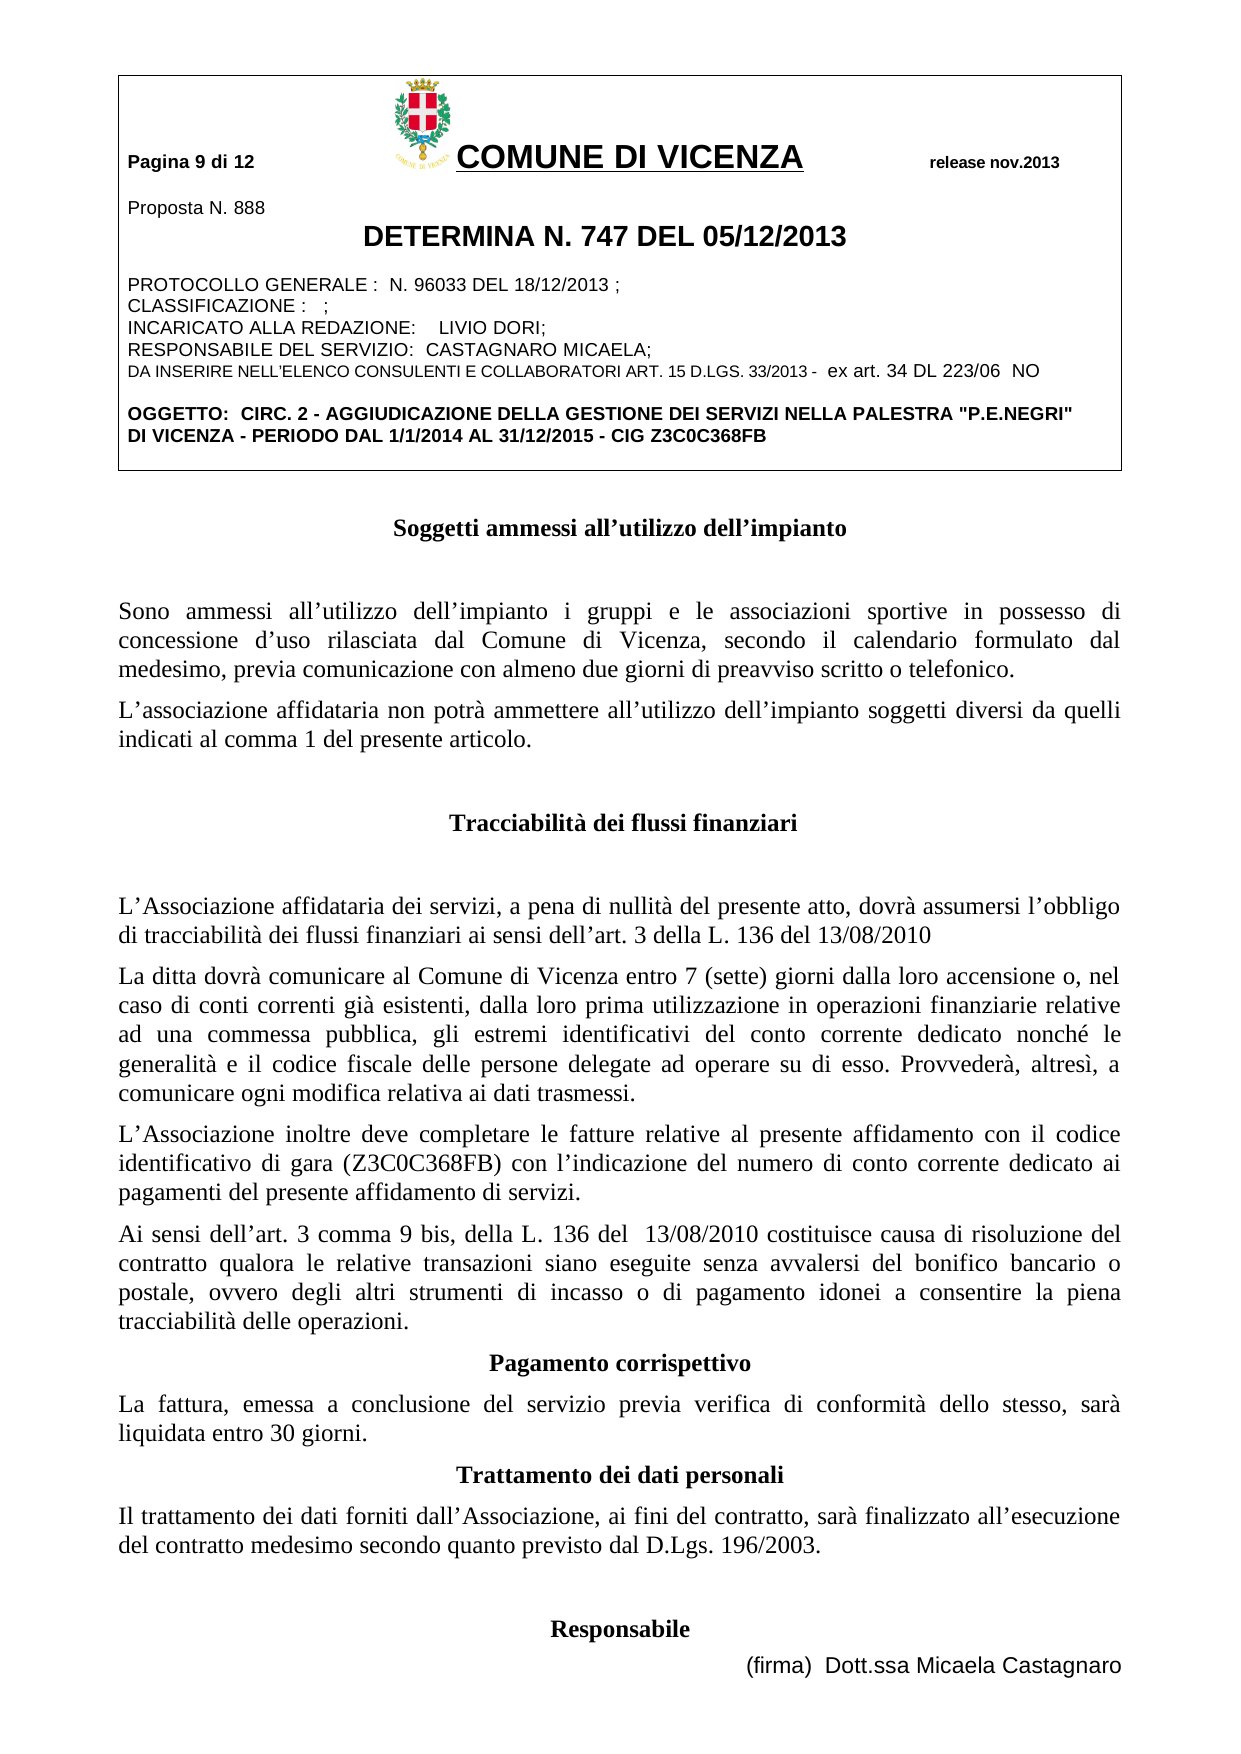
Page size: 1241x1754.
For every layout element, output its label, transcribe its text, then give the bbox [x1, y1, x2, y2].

text L’Associazione affidataria dei servizi, a pena di nullità del presente atto, dovrà assumersi l’obbligo di tracciabilità dei flussi finanziari ai sensi dell’art. 3 della L. 136 del 13/08/2010 [118, 891, 1122, 949]
text Sono ammessi all’utilizzo dell’impianto i gruppi e le associazioni sportive in possesso di concessione d’uso rilasciata dal Comune di Vicenza, secondo il calendario formulato dal medesimo, previa comunicazione con almeno due giorni di preavviso scritto o telefonico. [118, 596, 1122, 683]
text Il trattamento dei dati forniti dall’Associazione, ai fini del contratto, sarà finalizzato all’esecuzione del contratto medesimo secondo quanto previsto dal D.Lgs. 196/2003. [118, 1501, 1122, 1559]
text Tracciabilità dei flussi finanziari [118, 807, 1122, 837]
picture [394, 78, 451, 169]
text Trattamento dei dati personali [118, 1460, 1122, 1489]
text Responsabile [118, 1613, 1122, 1642]
text L’Associazione inoltre deve completare le fatture relative al presente affidamento con il codice identificativo di gara (Z3C0C368FB) con l’indicazione del numero di conto corrente dedicato ai pagamenti del presente affidamento di servizi. [118, 1119, 1122, 1206]
text Soggetti ammessi all’utilizzo dell’impianto [118, 512, 1122, 542]
text Ai sensi dell’art. 3 comma 9 bis, della L. 136 del 13/08/2010 costituisce causa di risoluzione del contratto qualora le relative transazioni siano eseguite senza avvalersi del bonifico bancario o postale, ovvero degli altri strumenti di incasso o di pagamento idonei a consentire la piena tracciabilità delle operazioni. [118, 1219, 1122, 1335]
text Pagamento corrispettivo [118, 1347, 1122, 1377]
text La fattura, emessa a conclusione del servizio previa verifica di conformità dello stesso, sarà liquidata entro 30 giorni. [118, 1389, 1122, 1447]
text L’associazione affidataria non potrà ammettere all’utilizzo dell’impianto soggetti diversi da quelli indicati al comma 1 del presente articolo. [118, 695, 1122, 753]
text La ditta dovrà comunicare al Comune di Vicenza entro 7 (sette) giorni dalla loro accensione o, nel caso di conti correnti già esistenti, dalla loro prima utilizzazione in operazioni finanziarie relative ad una commessa pubblica, gli estremi identificativi del conto corrente dedicato nonché le generalità e il codice fiscale delle persone delegate ad operare su di esso. Provvederà, altresì, a comunicare ogni modifica relativa ai dati trasmessi. [118, 961, 1122, 1107]
